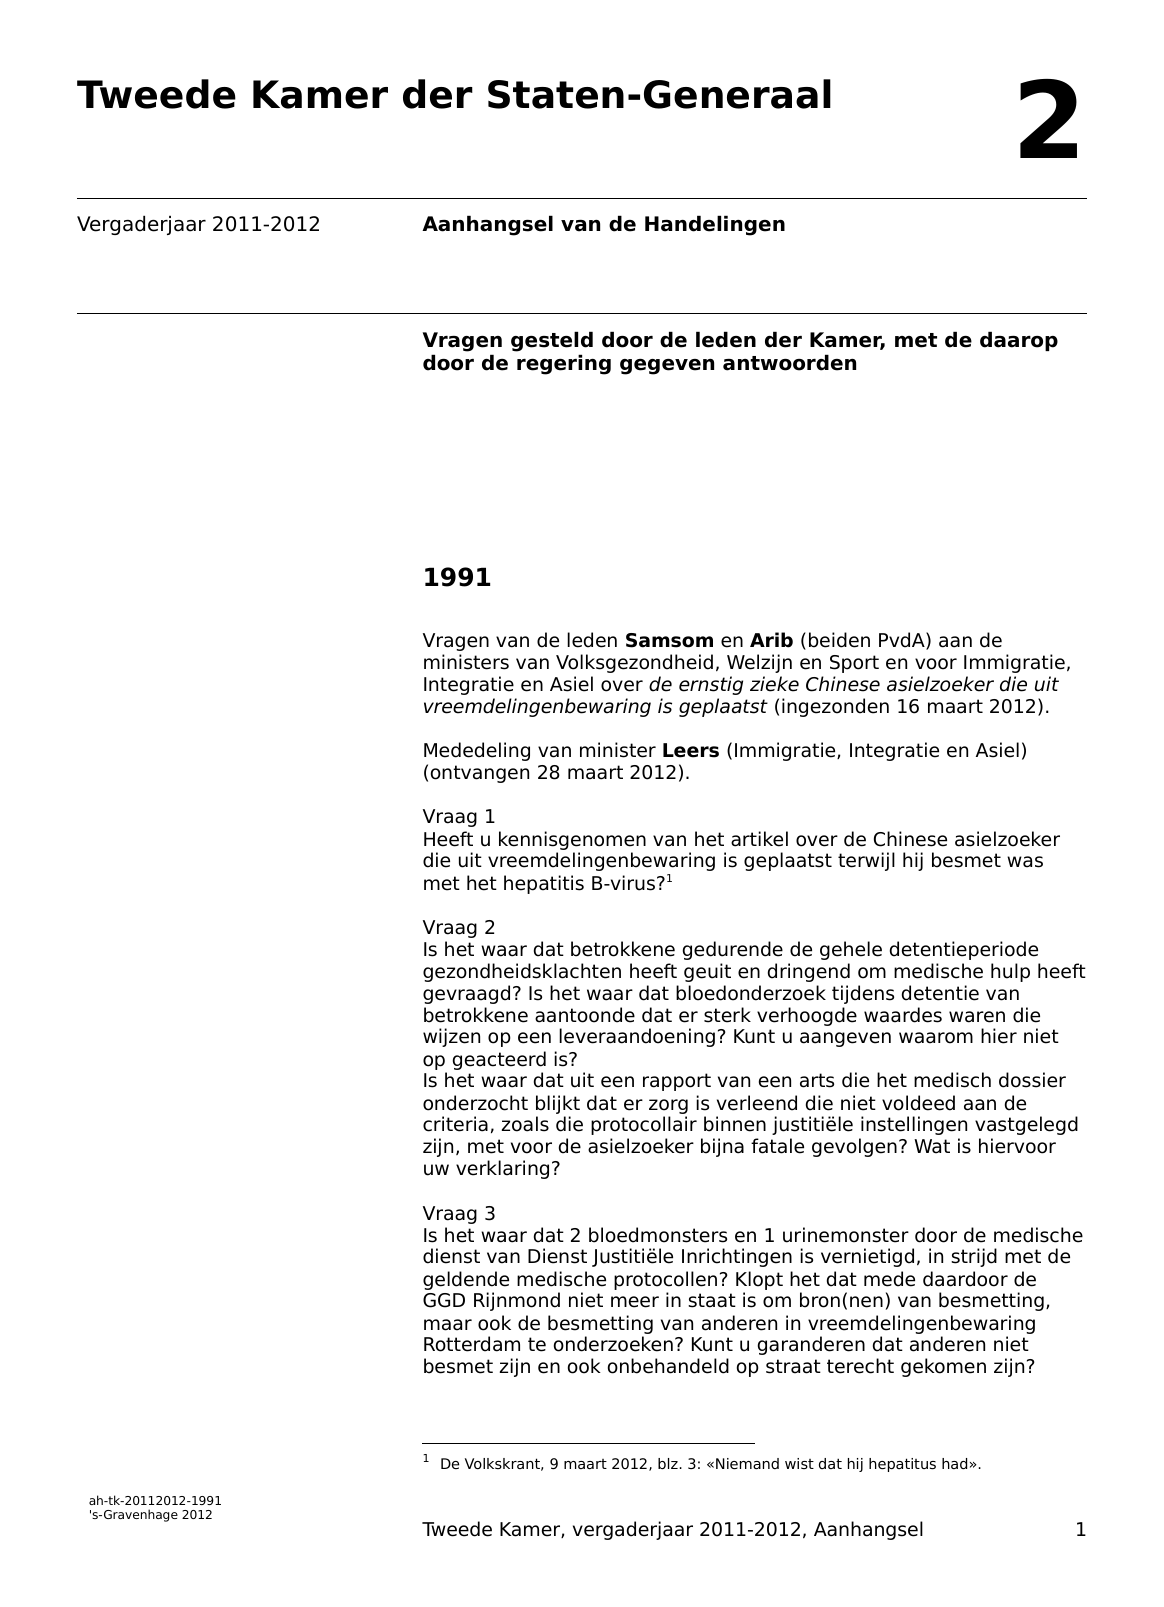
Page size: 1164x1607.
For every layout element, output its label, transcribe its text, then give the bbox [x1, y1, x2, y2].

text 's-Gravenhage 2012 [88, 1508, 323, 1522]
text Vraag 1 [422, 806, 1087, 828]
table_cell [77, 314, 422, 375]
text De Volkskrant, 9 maart 2012, blz. 3: «Niemand wist dat hij hepatitus had». [422, 1452, 1087, 1474]
text Mededeling van minister Leers (Immigratie, Integratie en Asiel) (ontvangen 28 maart 2012). [422, 740, 1087, 784]
text 1991 [422, 563, 1087, 592]
table_header 2 [886, 59, 1087, 198]
text Vraag 2 [422, 917, 1087, 938]
table_cell Vragen gesteld door de leden der Kamer, met de daarop door de regering gegeven antwoorden [422, 314, 1087, 375]
text Heeft u kennisgenomen van het artikel over de Chinese asielzoeker die uit vreemdelingenbewaring is geplaatst terwijl hij besmet was met het hepatitis B-virus? [422, 828, 1087, 894]
text Vraag 3 [422, 1202, 1087, 1224]
table_header Tweede Kamer der Staten-Generaal [77, 59, 886, 198]
table_cell Aanhangsel van de Handelingen [422, 199, 1087, 313]
text ah-tk-20112012-1991 [88, 1494, 323, 1508]
text Vragen van de leden Samsom en Arib (beiden PvdA) aan de ministers van Volksgezondheid, Welzijn en Sport en voor Immigratie, Integratie en Asiel over de ernstig zieke Chinese asielzoeker die uit vreemdelingenbewaring is geplaatst (ingezonden 16 maart 2012). [422, 630, 1087, 718]
table_cell Vergaderjaar 2011-2012 [77, 199, 422, 313]
text Is het waar dat 2 bloedmonsters en 1 urinemonster door de medische dienst van Dienst Justitiële Inrichtingen is vernietigd, in strijd met de geldende medische protocollen? Klopt het dat mede daardoor de GGD Rijnmond niet meer in staat is om bron(nen) van besmetting, maar ook de besmetting van anderen in vreemdelingenbewaring Rotterdam te onderzoeken? Kunt u garanderen dat anderen niet besmet zijn en ook onbehandeld op straat terecht gekomen zijn? [422, 1224, 1087, 1378]
text Is het waar dat uit een rapport van een arts die het medisch dossier onderzocht blijkt dat er zorg is verleend die niet voldeed aan de criteria, zoals die protocollair binnen justitiële instellingen vastgelegd zijn, met voor de asielzoeker bijna fatale gevolgen? Wat is hiervoor uw verklaring? [422, 1070, 1087, 1180]
text Is het waar dat betrokkene gedurende de gehele detentieperiode gezondheidsklachten heeft geuit en dringend om medische hulp heeft gevraagd? Is het waar dat bloedonderzoek tijdens detentie van betrokkene aantoonde dat er sterk verhoogde waardes waren die wijzen op een leveraandoening? Kunt u aangeven waarom hier niet op geacteerd is? [422, 938, 1087, 1070]
